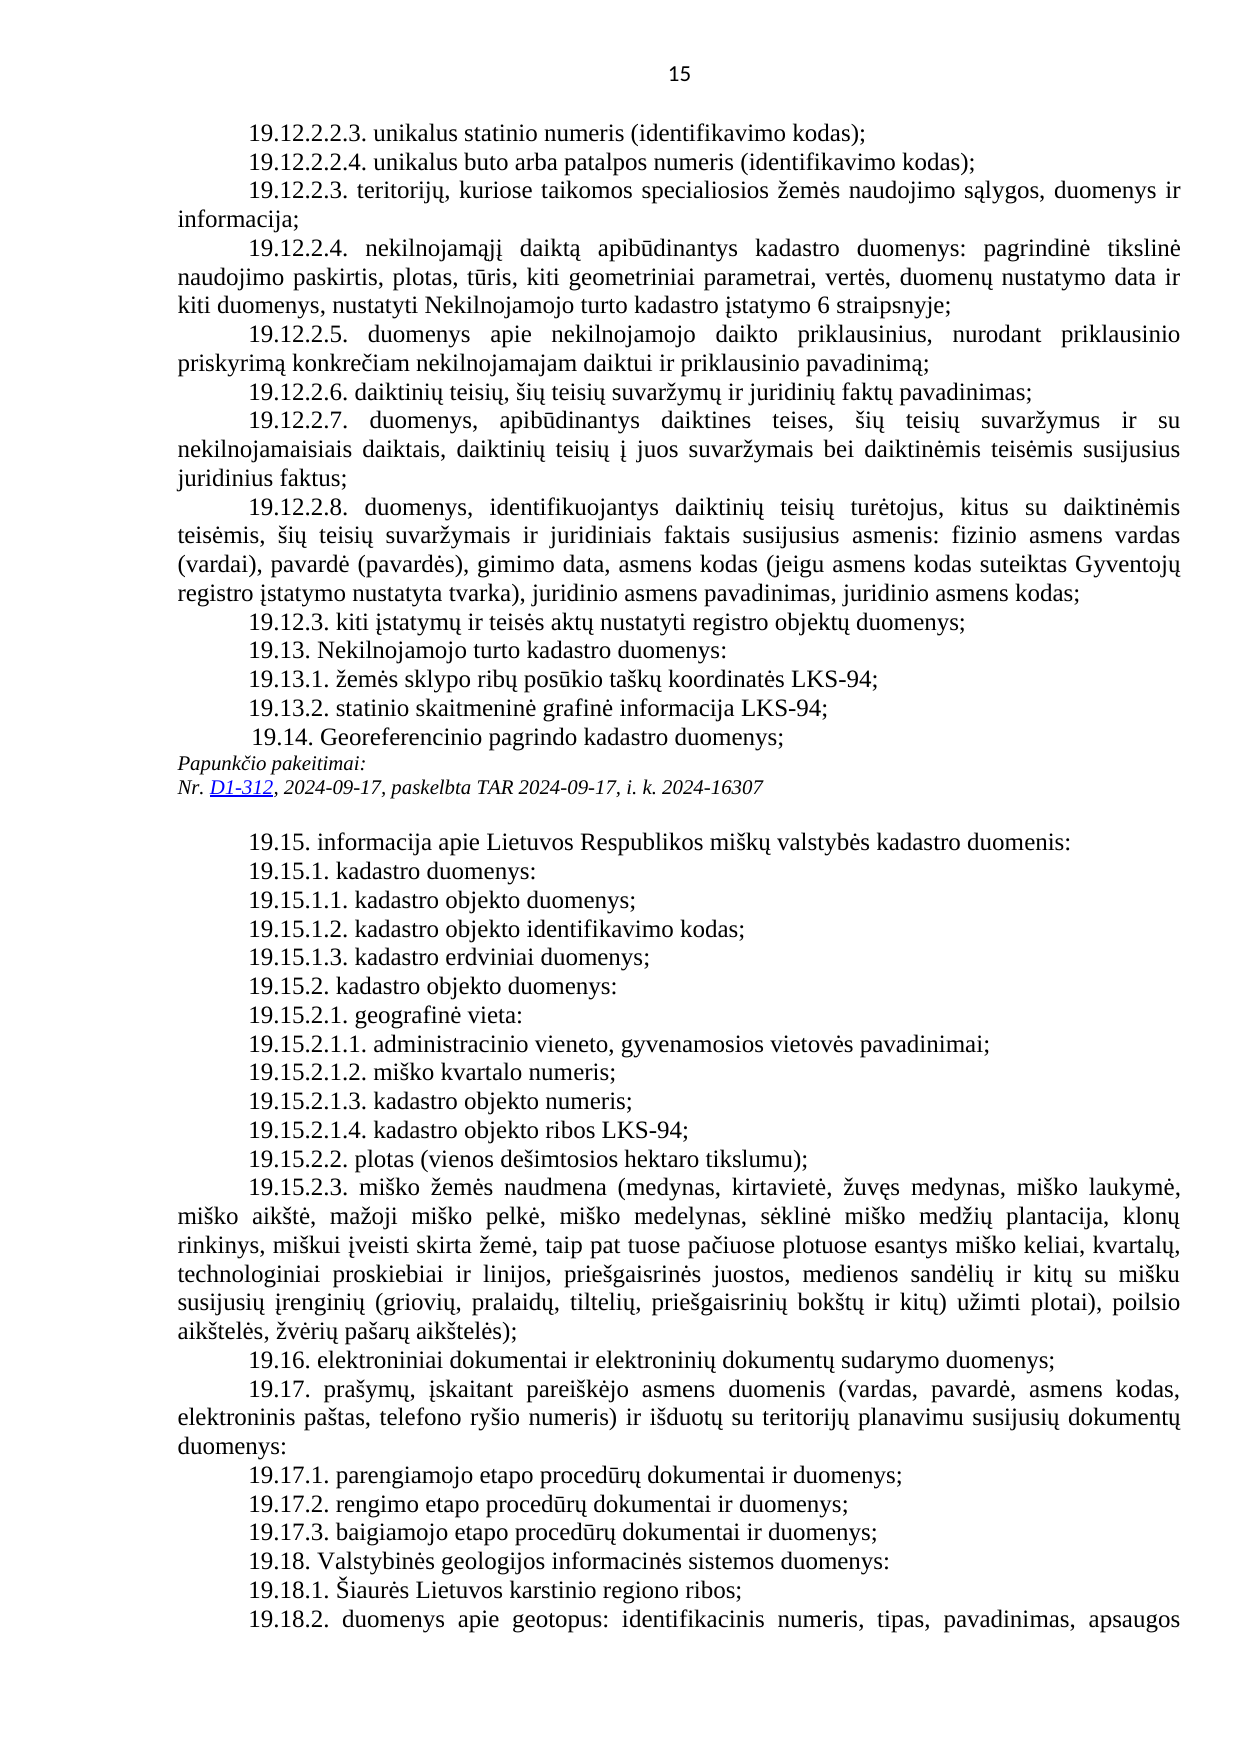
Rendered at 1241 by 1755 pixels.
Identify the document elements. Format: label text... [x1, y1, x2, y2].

text Papunkčio pakeitimai: [177, 751, 1181, 775]
text 19.12.2.6. daiktinių teisių, šių teisių suvaržymų ir juridinių faktų pavadinimas; [177, 377, 1181, 406]
text 19.17.1. parengiamojo etapo procedūrų dokumentai ir duomenys; [177, 1460, 1181, 1489]
text 19.13. Nekilnojamojo turto kadastro duomenys: [177, 636, 1181, 664]
text 19.12.2.5. duomenys apie nekilnojamojo daikto priklausinius, nurodant priklausinio priskyrimą konkrečiam nekilnojamajam daiktui ir priklausinio pavadinimą; [177, 319, 1181, 377]
text 19.13.2. statinio skaitmeninė grafinė informacija LKS-94; [177, 693, 1181, 722]
text 19.18.1. Šiaurės Lietuvos karstinio regiono ribos; [177, 1575, 1181, 1604]
text 19.17.2. rengimo etapo procedūrų dokumentai ir duomenys; [177, 1489, 1181, 1517]
text 19.15.1.3. kadastro erdviniai duomenys; [177, 942, 1181, 971]
text 19.15.1. kadastro duomenys: [177, 856, 1181, 885]
text 19.12.2.8. duomenys, identifikuojantys daiktinių teisių turėtojus, kitus su daiktinėmis teisėmis, šių teisių suvaržymais ir juridiniais faktais susijusius asmenis: fizinio asmens vardas (vardai), pavardė (pavardės), gimimo data, asmens kodas (jeigu asmens kodas suteiktas Gyventojų registro įstatymo nustatyta tvarka), juridinio asmens pavadinimas, juridinio asmens kodas; [177, 492, 1181, 607]
text 19.12.2.3. teritorijų, kuriose taikomos specialiosios žemės naudojimo sąlygos, duomenys ir informacija; [177, 176, 1181, 233]
text 19.12.2.2.4. unikalus buto arba patalpos numeris (identifikavimo kodas); [177, 147, 1181, 176]
text 19.14. Georeferencinio pagrindo kadastro duomenys; [177, 722, 1181, 751]
text 19.15.1.1. kadastro objekto duomenys; [177, 885, 1181, 914]
text 19.15.2.1.2. miško kvartalo numeris; [177, 1057, 1181, 1086]
text 19.15.1.2. kadastro objekto identifikavimo kodas; [177, 914, 1181, 942]
text 19.15.2.2. plotas (vienos dešimtosios hektaro tikslumu); [177, 1144, 1181, 1172]
text 19.15.2.1.4. kadastro objekto ribos LKS-94; [177, 1115, 1181, 1144]
text 19.18. Valstybinės geologijos informacinės sistemos duomenys: [177, 1546, 1181, 1575]
text 19.18.2. duomenys apie geotopus: identifikacinis numeris, tipas, pavadinimas, apsaugos [177, 1604, 1181, 1632]
text 19.15.2. kadastro objekto duomenys: [177, 971, 1181, 1000]
text 19.17.3. baigiamojo etapo procedūrų dokumentai ir duomenys; [177, 1517, 1181, 1546]
text 19.15. informacija apie Lietuvos Respublikos miškų valstybės kadastro duomenis: [177, 827, 1181, 856]
text 19.15.2.1.3. kadastro objekto numeris; [177, 1086, 1181, 1115]
text Nr. D1-312, 2024-09-17, paskelbta TAR 2024-09-17, i. k. 2024-16307 [177, 775, 1181, 799]
text 19.15.2.1.1. administracinio vieneto, gyvenamosios vietovės pavadinimai; [177, 1029, 1181, 1057]
text 19.12.2.2.3. unikalus statinio numeris (identifikavimo kodas); [177, 118, 1181, 147]
text 19.12.2.7. duomenys, apibūdinantys daiktines teises, šių teisių suvaržymus ir su nekilnojamaisiais daiktais, daiktinių teisių į juos suvaržymais bei daiktinėmis teisėmis susijusius juridinius faktus; [177, 406, 1181, 492]
text 19.15.2.3. miško žemės naudmena (medynas, kirtavietė, žuvęs medynas, miško laukymė, miško aikštė, mažoji miško pelkė, miško medelynas, sėklinė miško medžių plantacija, klonų rinkinys, miškui įveisti skirta žemė, taip pat tuose pačiuose plotuose esantys miško keliai, kvartalų, technologiniai proskiebiai ir linijos, priešgaisrinės juostos, medienos sandėlių ir kitų su mišku susijusių įrenginių (griovių, pralaidų, tiltelių, priešgaisrinių bokštų ir kitų) užimti plotai), poilsio aikštelės, žvėrių pašarų aikštelės); [177, 1172, 1181, 1345]
text 19.13.1. žemės sklypo ribų posūkio taškų koordinatės LKS-94; [177, 664, 1181, 693]
text 19.12.2.4. nekilnojamąjį daiktą apibūdinantys kadastro duomenys: pagrindinė tikslinė naudojimo paskirtis, plotas, tūris, kiti geometriniai parametrai, vertės, duomenų nustatymo data ir kiti duomenys, nustatyti Nekilnojamojo turto kadastro įstatymo 6 straipsnyje; [177, 233, 1181, 319]
text 19.12.3. kiti įstatymų ir teisės aktų nustatyti registro objektų duomenys; [177, 607, 1181, 636]
text 19.15.2.1. geografinė vieta: [177, 1000, 1181, 1029]
text 19.17. prašymų, įskaitant pareiškėjo asmens duomenis (vardas, pavardė, asmens kodas, elektroninis paštas, telefono ryšio numeris) ir išduotų su teritorijų planavimu susijusių dokumentų duomenys: [177, 1374, 1181, 1460]
text 19.16. elektroniniai dokumentai ir elektroninių dokumentų sudarymo duomenys; [177, 1345, 1181, 1374]
